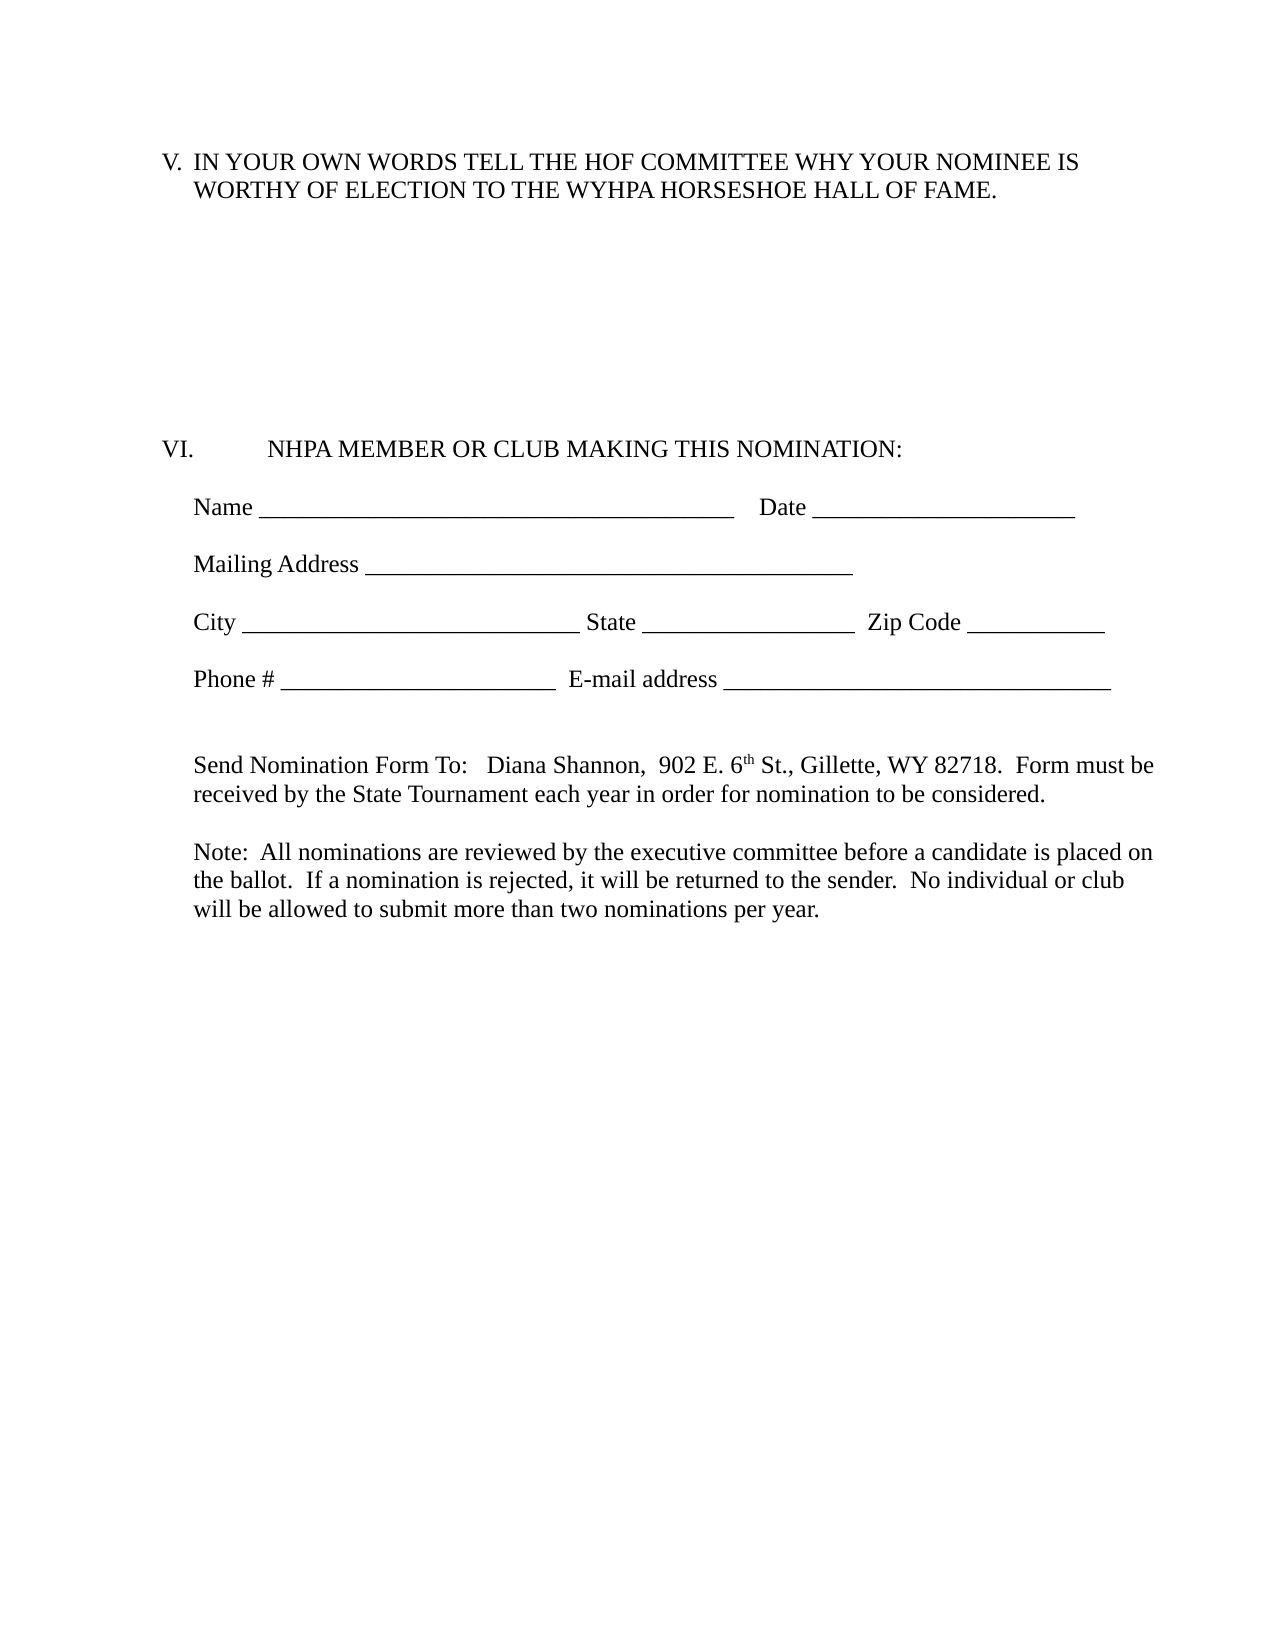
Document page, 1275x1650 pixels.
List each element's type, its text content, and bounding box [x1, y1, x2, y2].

list Phone # ______________________ E-mail address _______________________________ [156, 664, 1157, 693]
list Send Nomination Form To: Diana Shannon, 902 E. 6th St., Gillette, WY 82718. Form must be received by the State Tournament each year in order for nomination to be considered. [156, 751, 1157, 808]
list Mailing Address _______________________________________ [156, 549, 1157, 578]
list NHPA MEMBER OR CLUB MAKING THIS NOMINATION: [156, 434, 1157, 463]
list IN YOUR OWN WORDS TELL THE HOF COMMITTEE WHY YOUR NOMINEE IS WORTHY OF ELECTION TO THE WYHPA HORSESHOE HALL OF FAME. [156, 147, 1157, 204]
list City ___________________________ State _________________ Zip Code ___________ [156, 607, 1157, 636]
list Note: All nominations are reviewed by the executive committee before a candidate is placed on the ballot. If a nomination is rejected, it will be returned to the sender. No individual or club will be allowed to submit more than two nominations per year. [156, 837, 1157, 923]
list Name ______________________________________ Date _____________________ [156, 492, 1157, 521]
